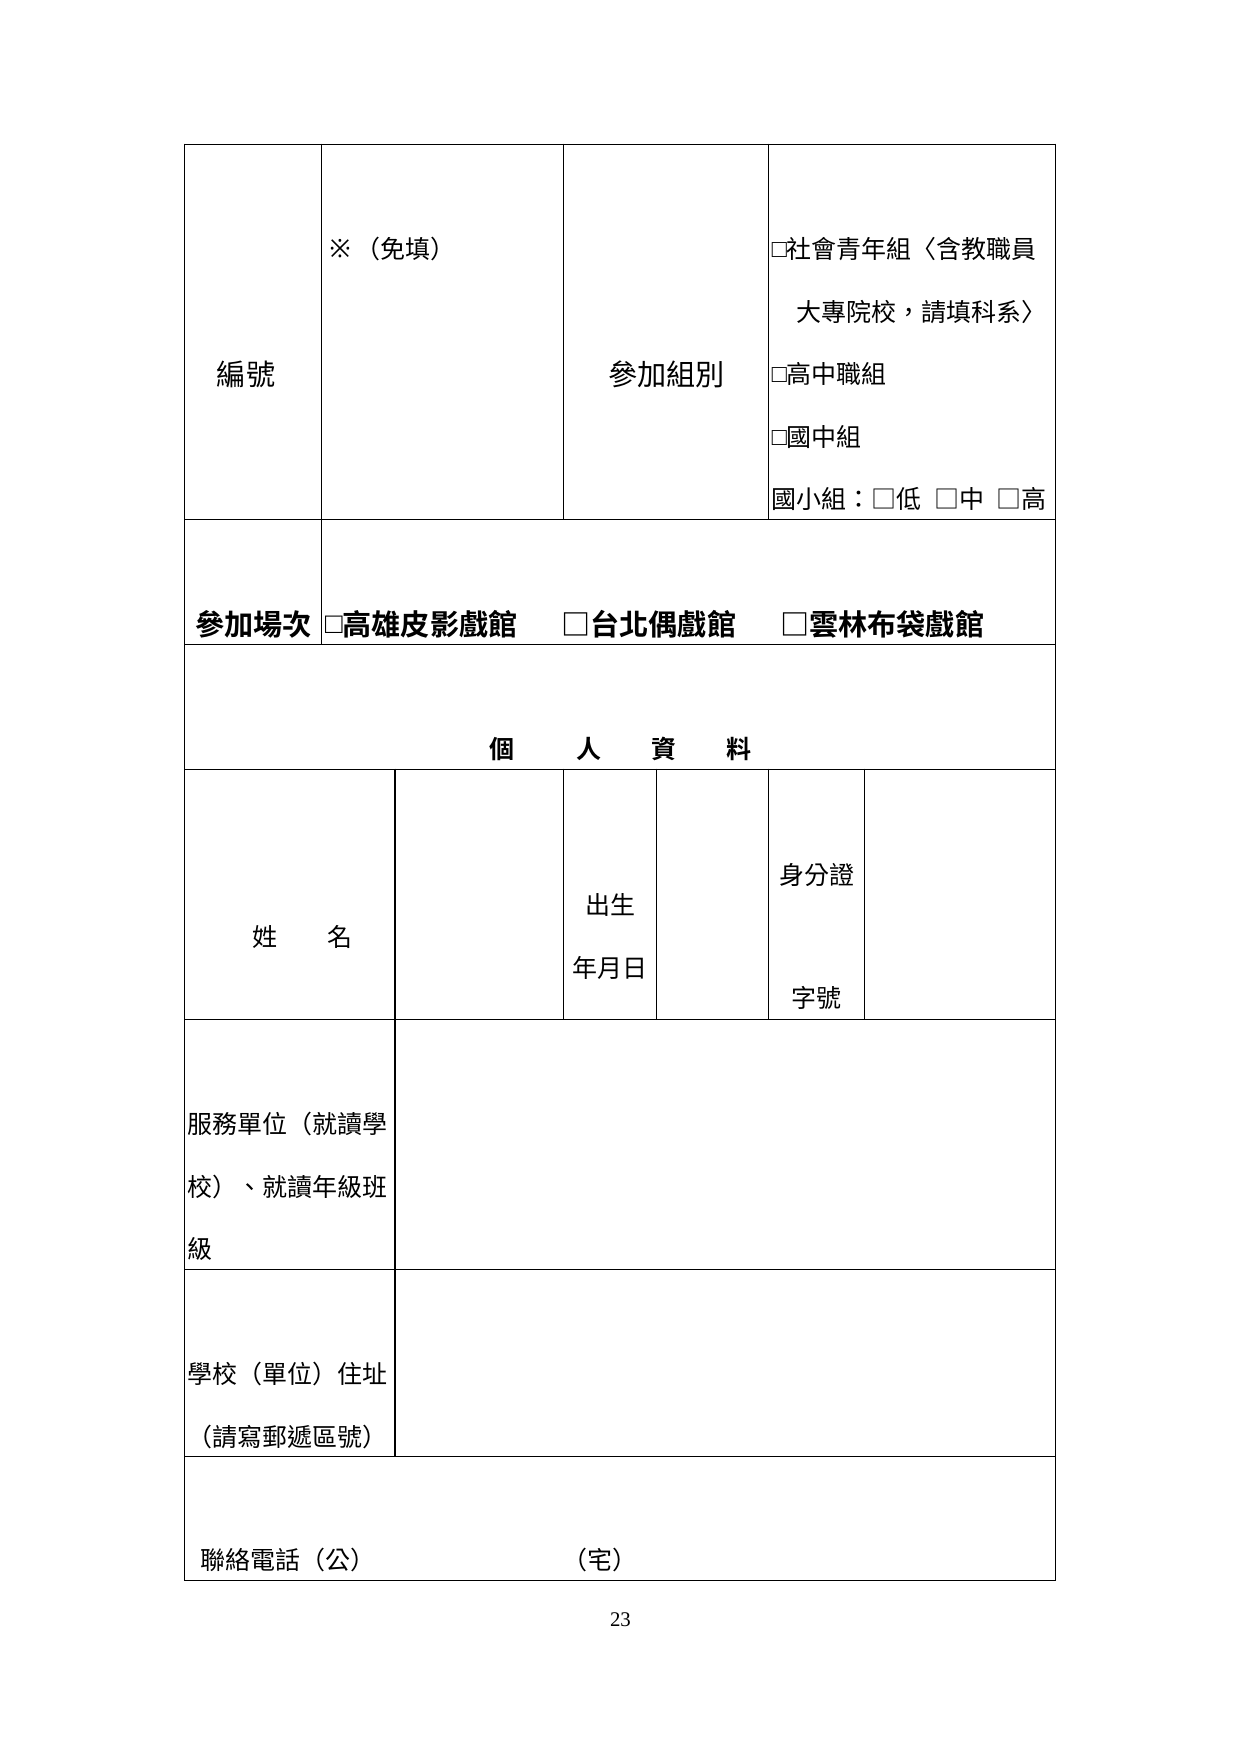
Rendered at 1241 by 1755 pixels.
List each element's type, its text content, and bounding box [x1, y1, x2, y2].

table_cell 學校（單位）住址 （請寫郵遞區號） [185, 1270, 394, 1456]
table_header 編號 [185, 145, 321, 518]
table_cell 身分證 字號 [769, 770, 864, 1018]
table_cell 出生 年月日 [564, 770, 656, 1018]
table_header □社會青年組〈含教職員大專院校，請填科系〉 □高中職組 □國中組 國小組：□低 □中 □高 [769, 145, 1055, 518]
table_header ※（免填） [322, 145, 563, 518]
table_cell 服務單位（就讀學校）、就讀年級班級 [185, 1020, 394, 1268]
table_cell [657, 770, 768, 1018]
table_cell [396, 1270, 1055, 1456]
table_cell [396, 1020, 1055, 1268]
table_header 參加組別 [564, 145, 768, 518]
table_cell □高雄皮影戲館 □台北偶戲館 □雲林布袋戲館 [322, 520, 1055, 643]
table_cell [865, 770, 1055, 1018]
table_cell [396, 770, 563, 1018]
table_cell 參加場次 [185, 520, 321, 643]
table_cell 姓 名 [185, 770, 394, 1018]
table_cell 個 人 資 料 [185, 645, 1055, 768]
table_cell 聯絡電話（公） （宅） [185, 1457, 1055, 1579]
